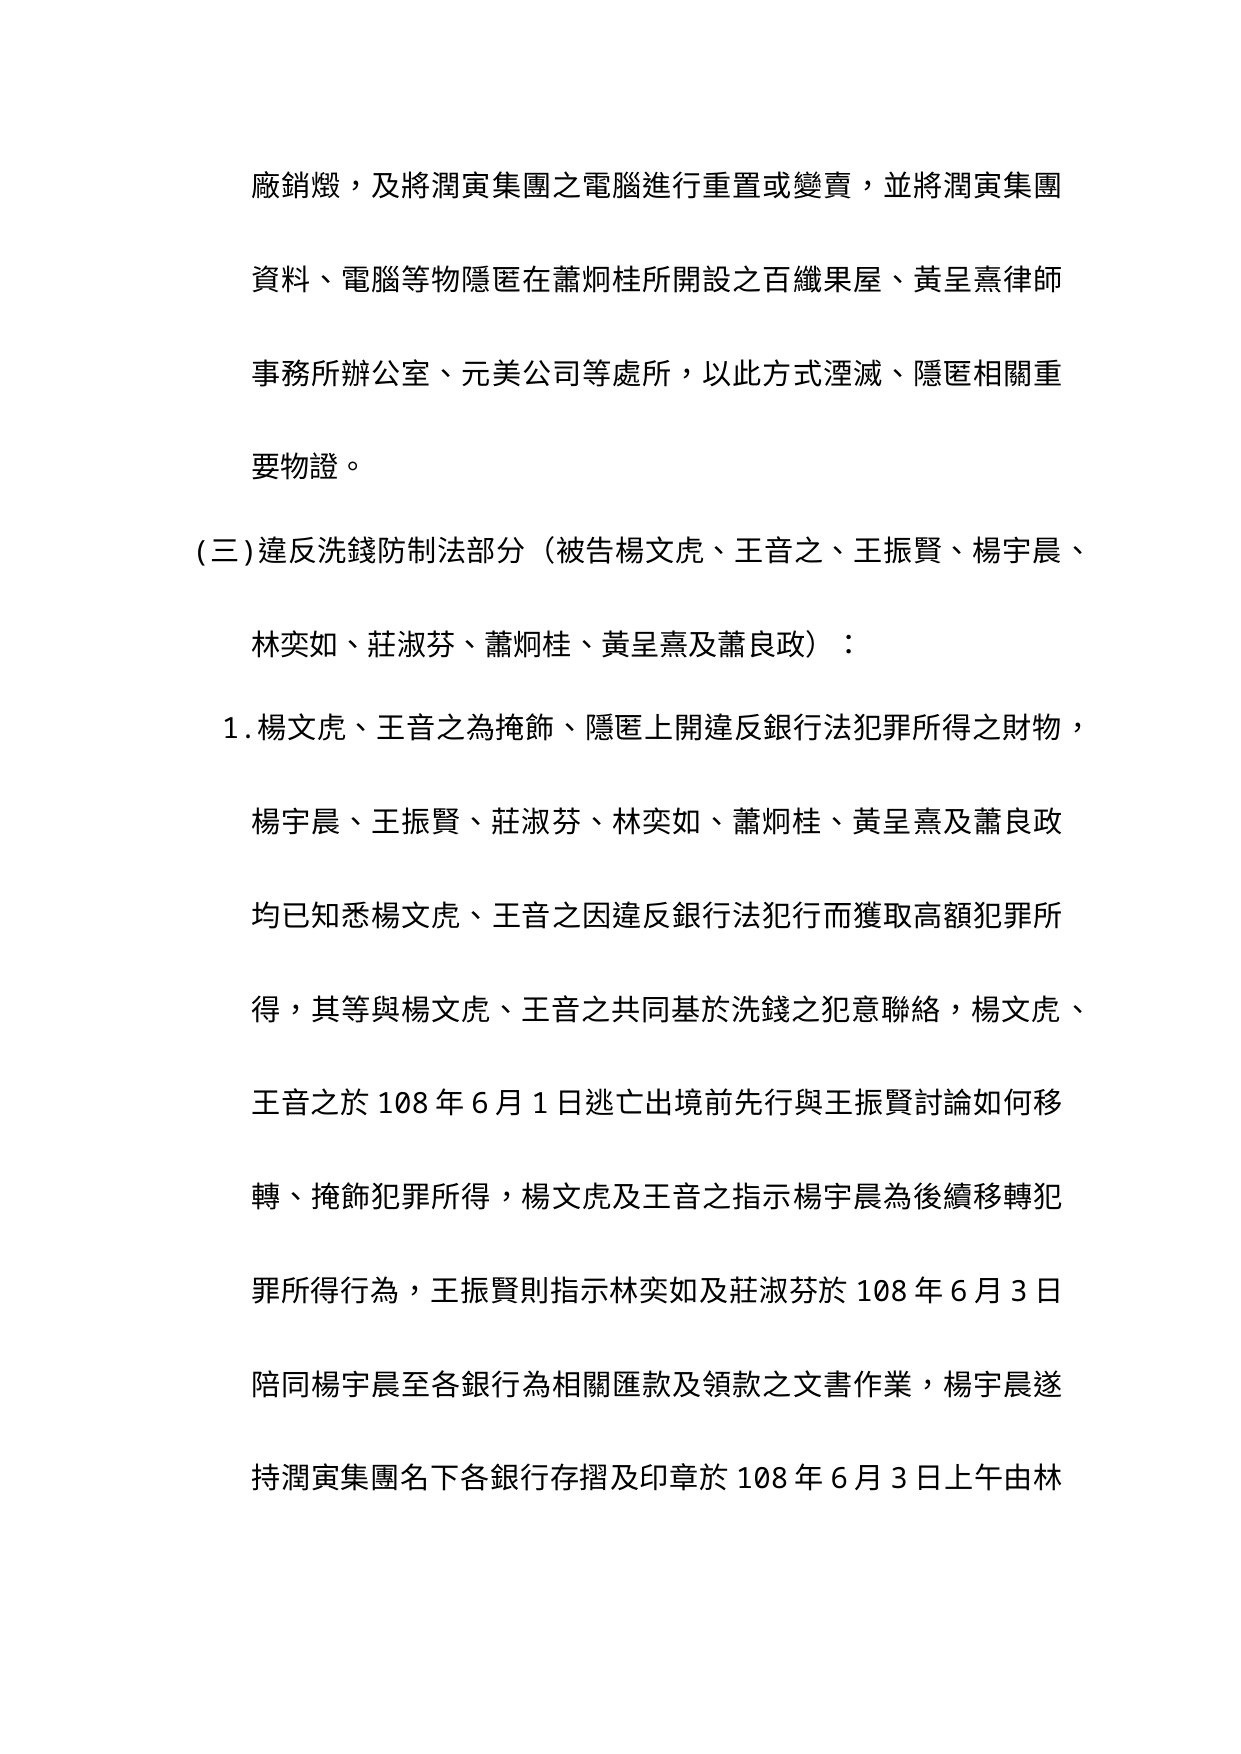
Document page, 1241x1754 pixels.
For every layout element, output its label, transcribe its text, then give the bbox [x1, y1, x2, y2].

text 廠銷燬，及將潤寅集團之電腦進行重置或變賣，並將潤寅集團資料、電腦等物隱匿在蕭炯桂所開設之百纖果屋、黃呈熹律師事務所辦公室、元美公司等處所，以此方式湮滅、隱匿相關重要物證。 [251, 142, 1063, 486]
text 1.楊文虎、王音之為掩飾、隱匿上開違反銀行法犯罪所得之財物，楊宇晨、王振賢、莊淑芬、林奕如、蕭炯桂、黃呈熹及蕭良政均已知悉楊文虎、王音之因違反銀行法犯行而獲取高額犯罪所得，其等與楊文虎、王音之共同基於洗錢之犯意聯絡，楊文虎、王音之於108年6月1日逃亡出境前先行與王振賢討論如何移轉、掩飾犯罪所得，楊文虎及王音之指示楊宇晨為後續移轉犯罪所得行為，王振賢則指示林奕如及莊淑芬於108年6月3日陪同楊宇晨至各銀行為相關匯款及領款之文書作業，楊宇晨遂持潤寅集團名下各銀行存摺及印章於108年6月3日上午由林奕如陪同至各家銀行將潤寅集團各帳戶內之款項均提領一空，楊宇晨以此方式持有「現金提領流向不明」部分之犯罪所得款項61萬8,300元，並將潤寅集團設立於國泰世華銀行各帳戶內款項匯款予以移轉，而由楊宇晨、黃呈熹、蕭烔桂、蕭良政等人收受，收受金額高達1320萬至200萬元不等。 [222, 684, 1063, 1497]
text (三)違反洗錢防制法部分（被告楊文虎、王音之、王振賢、楊宇晨、林奕如、莊淑芬、蕭炯桂、黃呈熹及蕭良政）： [192, 507, 1063, 663]
